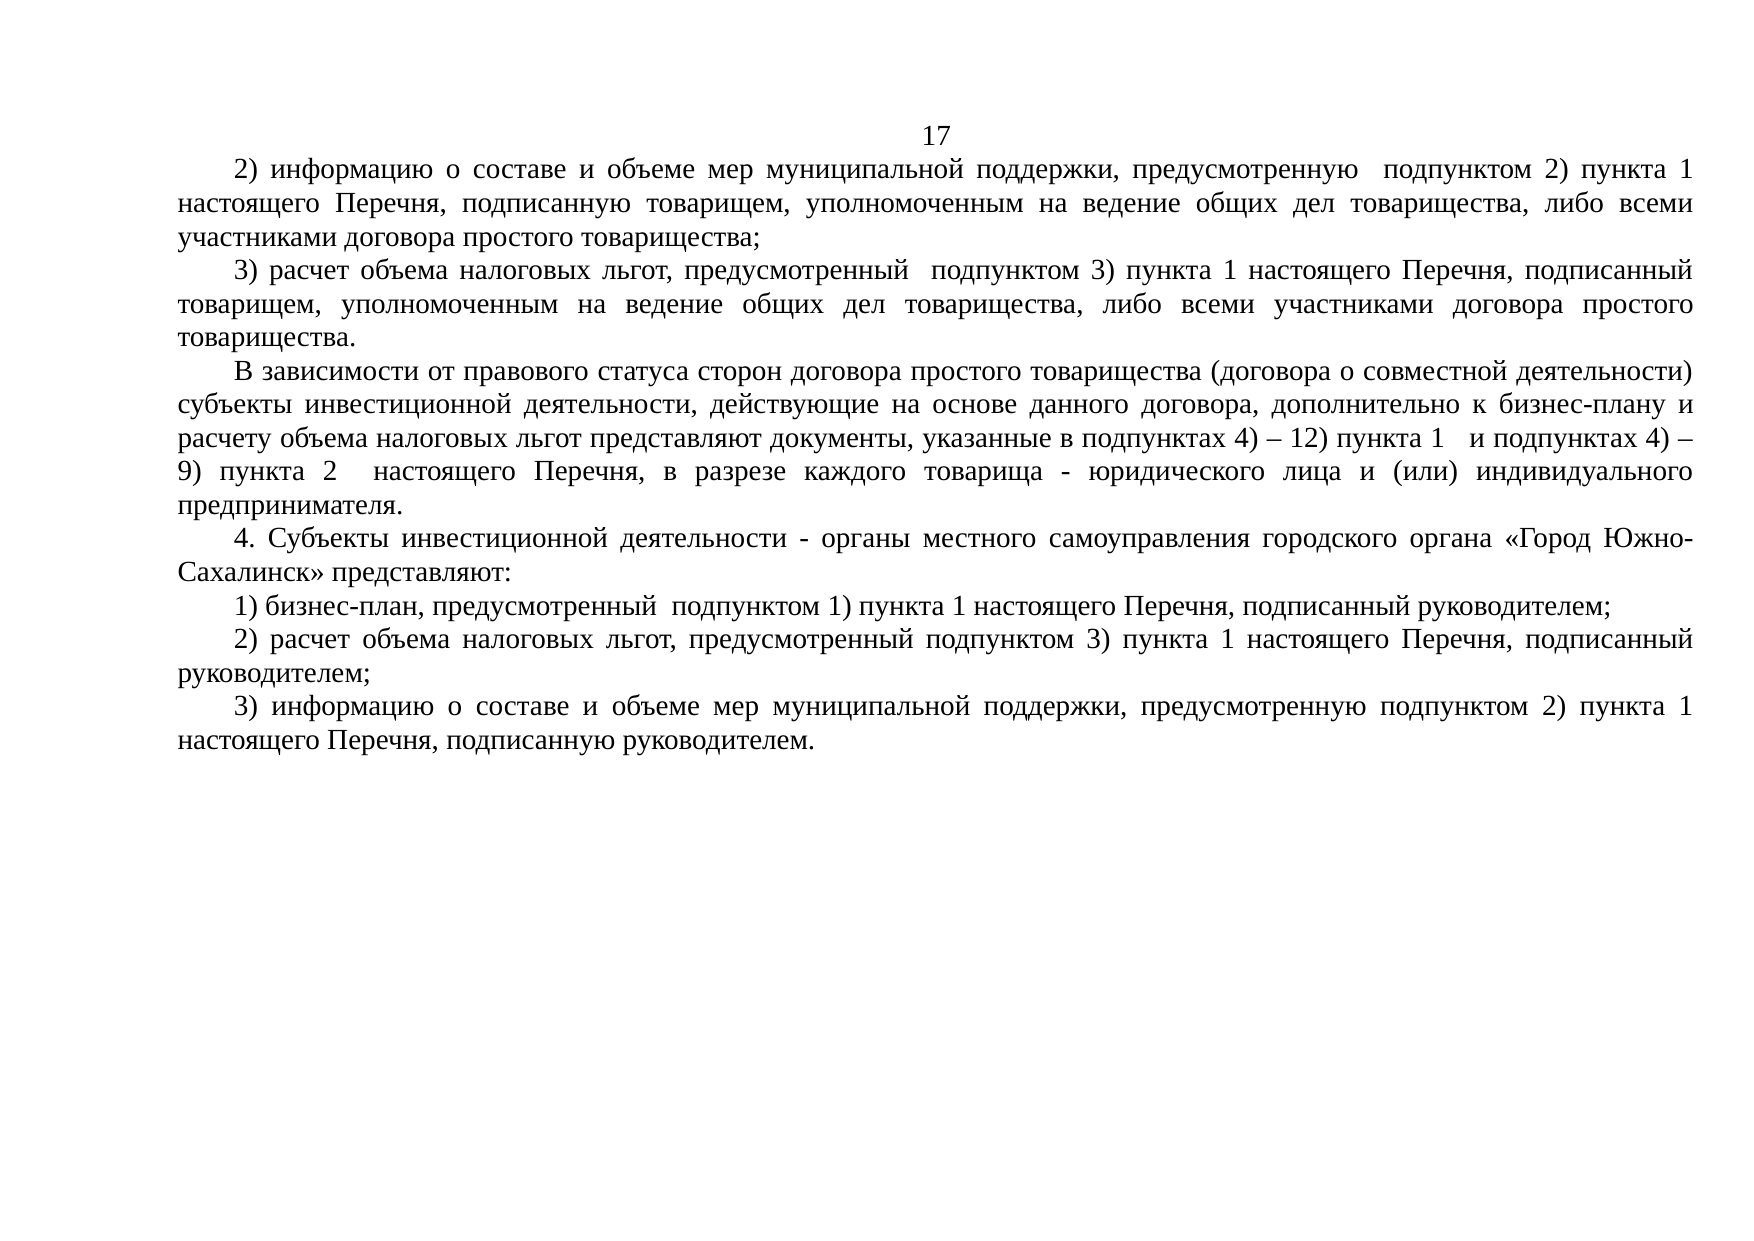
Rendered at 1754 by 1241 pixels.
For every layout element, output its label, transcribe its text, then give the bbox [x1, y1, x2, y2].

text 1) бизнес-план, предусмотренный подпунктом 1) пункта 1 настоящего Перечня, подписанный руководителем; [177, 588, 1695, 621]
text 2) расчет объема налоговых льгот, предусмотренный подпунктом 3) пункта 1 настоящего Перечня, подписанный руководителем; [177, 621, 1695, 688]
text 3) расчет объема налоговых льгот, предусмотренный подпунктом 3) пункта 1 настоящего Перечня, подписанный товарищем, уполномоченным на ведение общих дел товарищества, либо всеми участниками договора простого товарищества. [177, 252, 1695, 353]
text 3) информацию о составе и объеме мер муниципальной поддержки, предусмотренную подпунктом 2) пункта 1 настоящего Перечня, подписанную руководителем. [177, 688, 1695, 755]
text 2) информацию о составе и объеме мер муниципальной поддержки, предусмотренную подпунктом 2) пункта 1 настоящего Перечня, подписанную товарищем, уполномоченным на ведение общих дел товарищества, либо всеми участниками договора простого товарищества; [177, 152, 1695, 252]
text В зависимости от правового статуса сторон договора простого товарищества (договора о совместной деятельности) субъекты инвестиционной деятельности, действующие на основе данного договора, дополнительно к бизнес-плану и расчету объема налоговых льгот представляют документы, указанные в подпунктах 4) – 12) пункта 1 и подпунктах 4) – 9) пункта 2 настоящего Перечня, в разрезе каждого товарища - юридического лица и (или) индивидуального предпринимателя. [177, 353, 1695, 521]
text 4. Субъекты инвестиционной деятельности - органы местного самоуправления городского органа «Город Южно-Сахалинск» представляют: [177, 521, 1695, 588]
